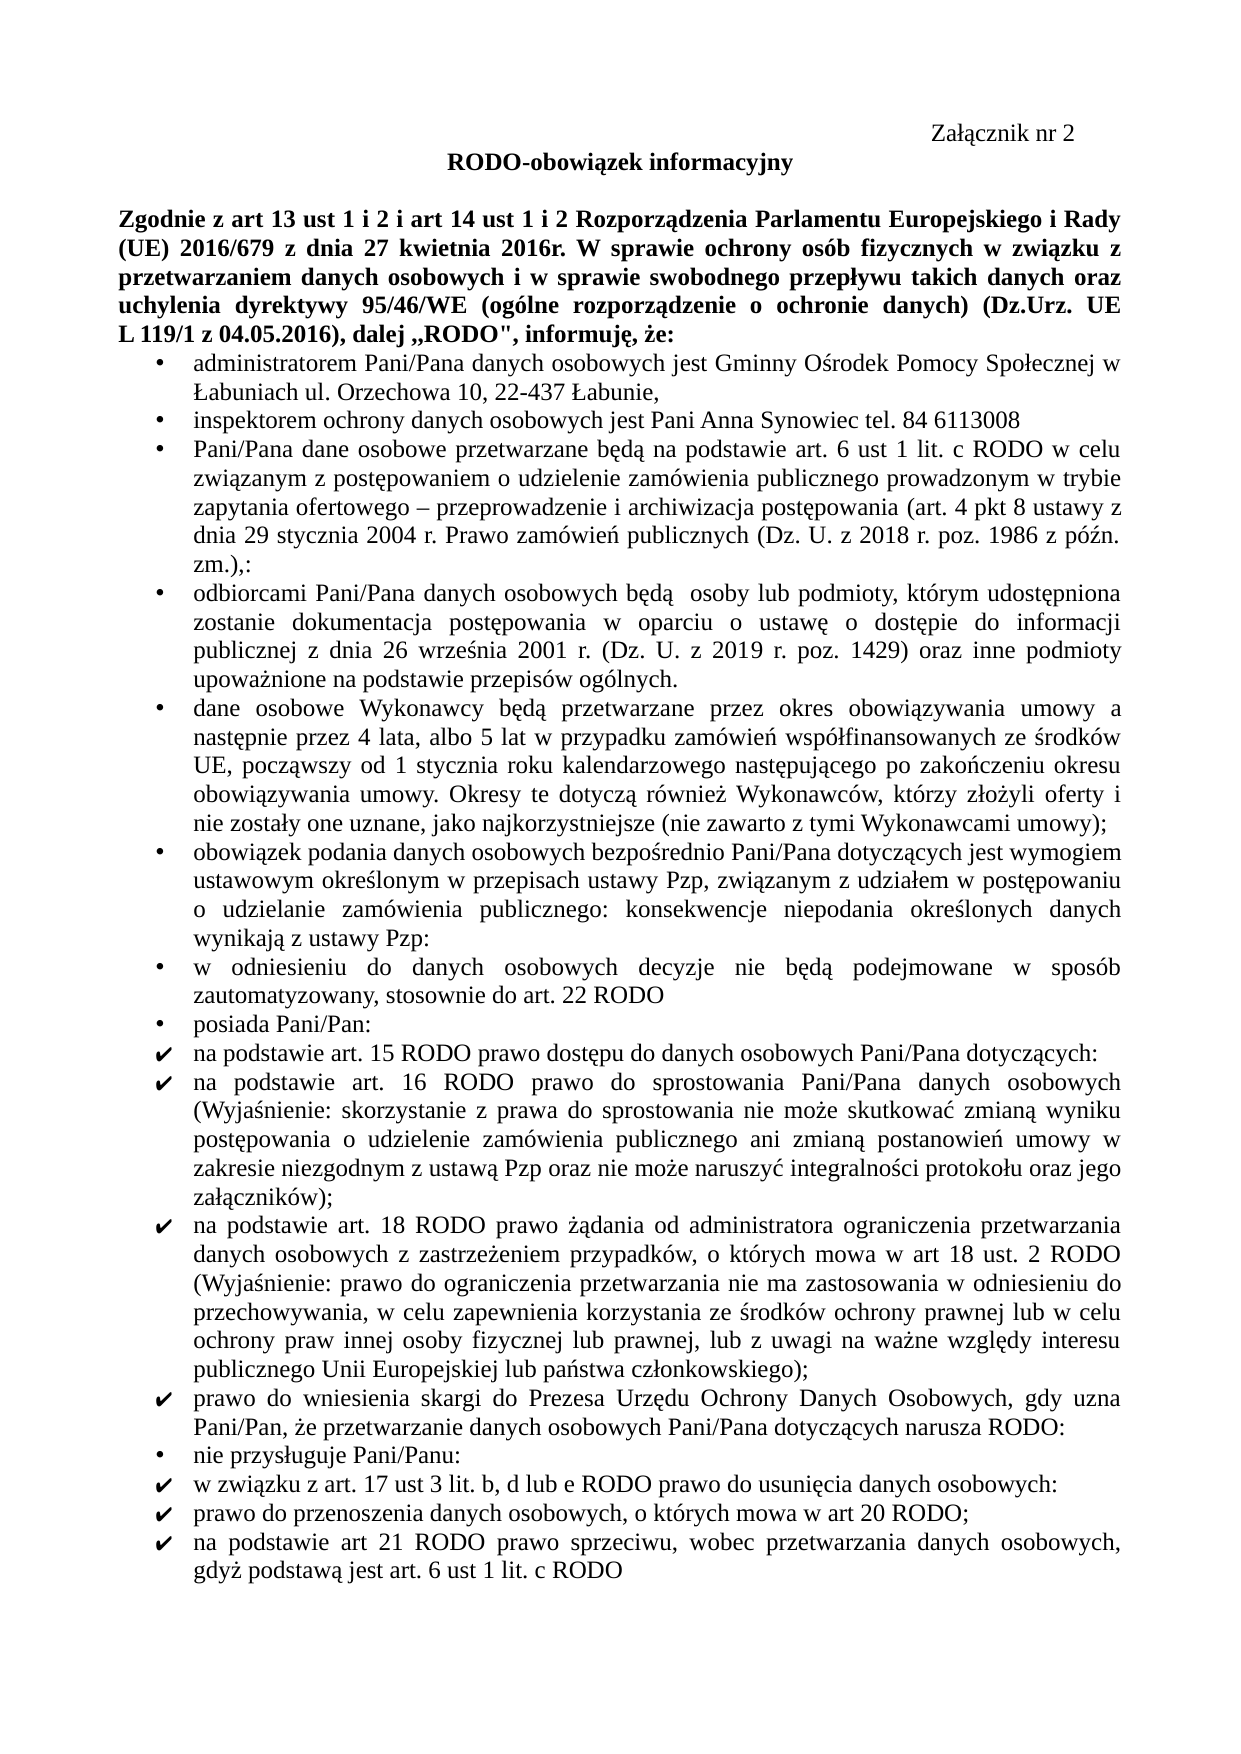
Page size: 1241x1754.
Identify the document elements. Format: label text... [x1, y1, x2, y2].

list dane osobowe Wykonawcy będą przetwarzane przez okres obowiązywania umowy a następnie przez 4 lata, albo 5 lat w przypadku zamówień współfinansowanych ze środków UE, począwszy od 1 stycznia roku kalendarzowego następującego po zakończeniu okresu obowiązywania umowy. Okresy te dotyczą również Wykonawców, którzy złożyli oferty i nie zostały one uznane, jako najkorzystniejsze (nie zawarto z tymi Wykonawcami umowy); [156, 693, 1122, 837]
text Zgodnie z art 13 ust 1 i 2 i art 14 ust 1 i 2 Rozporządzenia Parlamentu Europejskiego i Rady (UE) 2016/679 z dnia 27 kwietnia 2016r. W sprawie ochrony osób fizycznych w związku z przetwarzaniem danych osobowych i w sprawie swobodnego przepływu takich danych oraz uchylenia dyrektywy 95/46/WE (ogólne rozporządzenie o ochronie danych) (Dz.Urz. UE L 119/1 z 04.05.2016), dalej ,,RODO", informuję, że: [118, 204, 1122, 348]
list na podstawie art. 16 RODO prawo do sprostowania Pani/Pana danych osobowych (Wyjaśnienie: skorzystanie z prawa do sprostowania nie może skutkować zmianą wyniku postępowania o udzielenie zamówienia publicznego ani zmianą postanowień umowy w zakresie niezgodnym z ustawą Pzp oraz nie może naruszyć integralności protokołu oraz jego załączników); [156, 1067, 1122, 1211]
list Pani/Pana dane osobowe przetwarzane będą na podstawie art. 6 ust 1 lit. c RODO w celu związanym z postępowaniem o udzielenie zamówienia publicznego prowadzonym w trybie zapytania ofertowego – przeprowadzenie i archiwizacja postępowania (art. 4 pkt 8 ustawy z dnia 29 stycznia 2004 r. Prawo zamówień publicznych (Dz. U. z 2018 r. poz. 1986 z późn. zm.),: [156, 434, 1122, 578]
list inspektorem ochrony danych osobowych jest Pani Anna Synowiec tel. 84 6113008 [156, 406, 1122, 434]
list na podstawie art. 18 RODO prawo żądania od administratora ograniczenia przetwarzania danych osobowych z zastrzeżeniem przypadków, o których mowa w art 18 ust. 2 RODO (Wyjaśnienie: prawo do ograniczenia przetwarzania nie ma zastosowania w odniesieniu do przechowywania, w celu zapewnienia korzystania ze środków ochrony prawnej lub w celu ochrony praw innej osoby fizycznej lub prawnej, lub z uwagi na ważne względy interesu publicznego Unii Europejskiej lub państwa członkowskiego); [156, 1211, 1122, 1383]
list odbiorcami Pani/Pana danych osobowych będą osoby lub podmioty, którym udostępniona zostanie dokumentacja postępowania w oparciu o ustawę o dostępie do informacji publicznej z dnia 26 września 2001 r. (Dz. U. z 2019 r. poz. 1429) oraz inne podmioty upoważnione na podstawie przepisów ogólnych. [156, 578, 1122, 693]
list administratorem Pani/Pana danych osobowych jest Gminny Ośrodek Pomocy Społecznej w Łabuniach ul. Orzechowa 10, 22-437 Łabunie, [156, 348, 1122, 406]
list w związku z art. 17 ust 3 lit. b, d lub e RODO prawo do usunięcia danych osobowych: [156, 1469, 1122, 1498]
list posiada Pani/Pan: [156, 1009, 1122, 1038]
list nie przysługuje Pani/Panu: [156, 1441, 1122, 1469]
text RODO-obowiązek informacyjny [118, 147, 1122, 176]
text Załącznik nr 2 [118, 118, 1122, 147]
list obowiązek podania danych osobowych bezpośrednio Pani/Pana dotyczących jest wymogiem ustawowym określonym w przepisach ustawy Pzp, związanym z udziałem w postępowaniu o udzielanie zamówienia publicznego: konsekwencje niepodania określonych danych wynikają z ustawy Pzp: [156, 837, 1122, 952]
list w odniesieniu do danych osobowych decyzje nie będą podejmowane w sposób zautomatyzowany, stosownie do art. 22 RODO [156, 952, 1122, 1009]
list na podstawie art. 15 RODO prawo dostępu do danych osobowych Pani/Pana dotyczących: [156, 1038, 1122, 1067]
list prawo do wniesienia skargi do Prezesa Urzędu Ochrony Danych Osobowych, gdy uzna Pani/Pan, że przetwarzanie danych osobowych Pani/Pana dotyczących narusza RODO: [156, 1383, 1122, 1441]
list na podstawie art 21 RODO prawo sprzeciwu, wobec przetwarzania danych osobowych, gdyż podstawą jest art. 6 ust 1 lit. c RODO [156, 1527, 1122, 1584]
list prawo do przenoszenia danych osobowych, o których mowa w art 20 RODO; [156, 1498, 1122, 1527]
